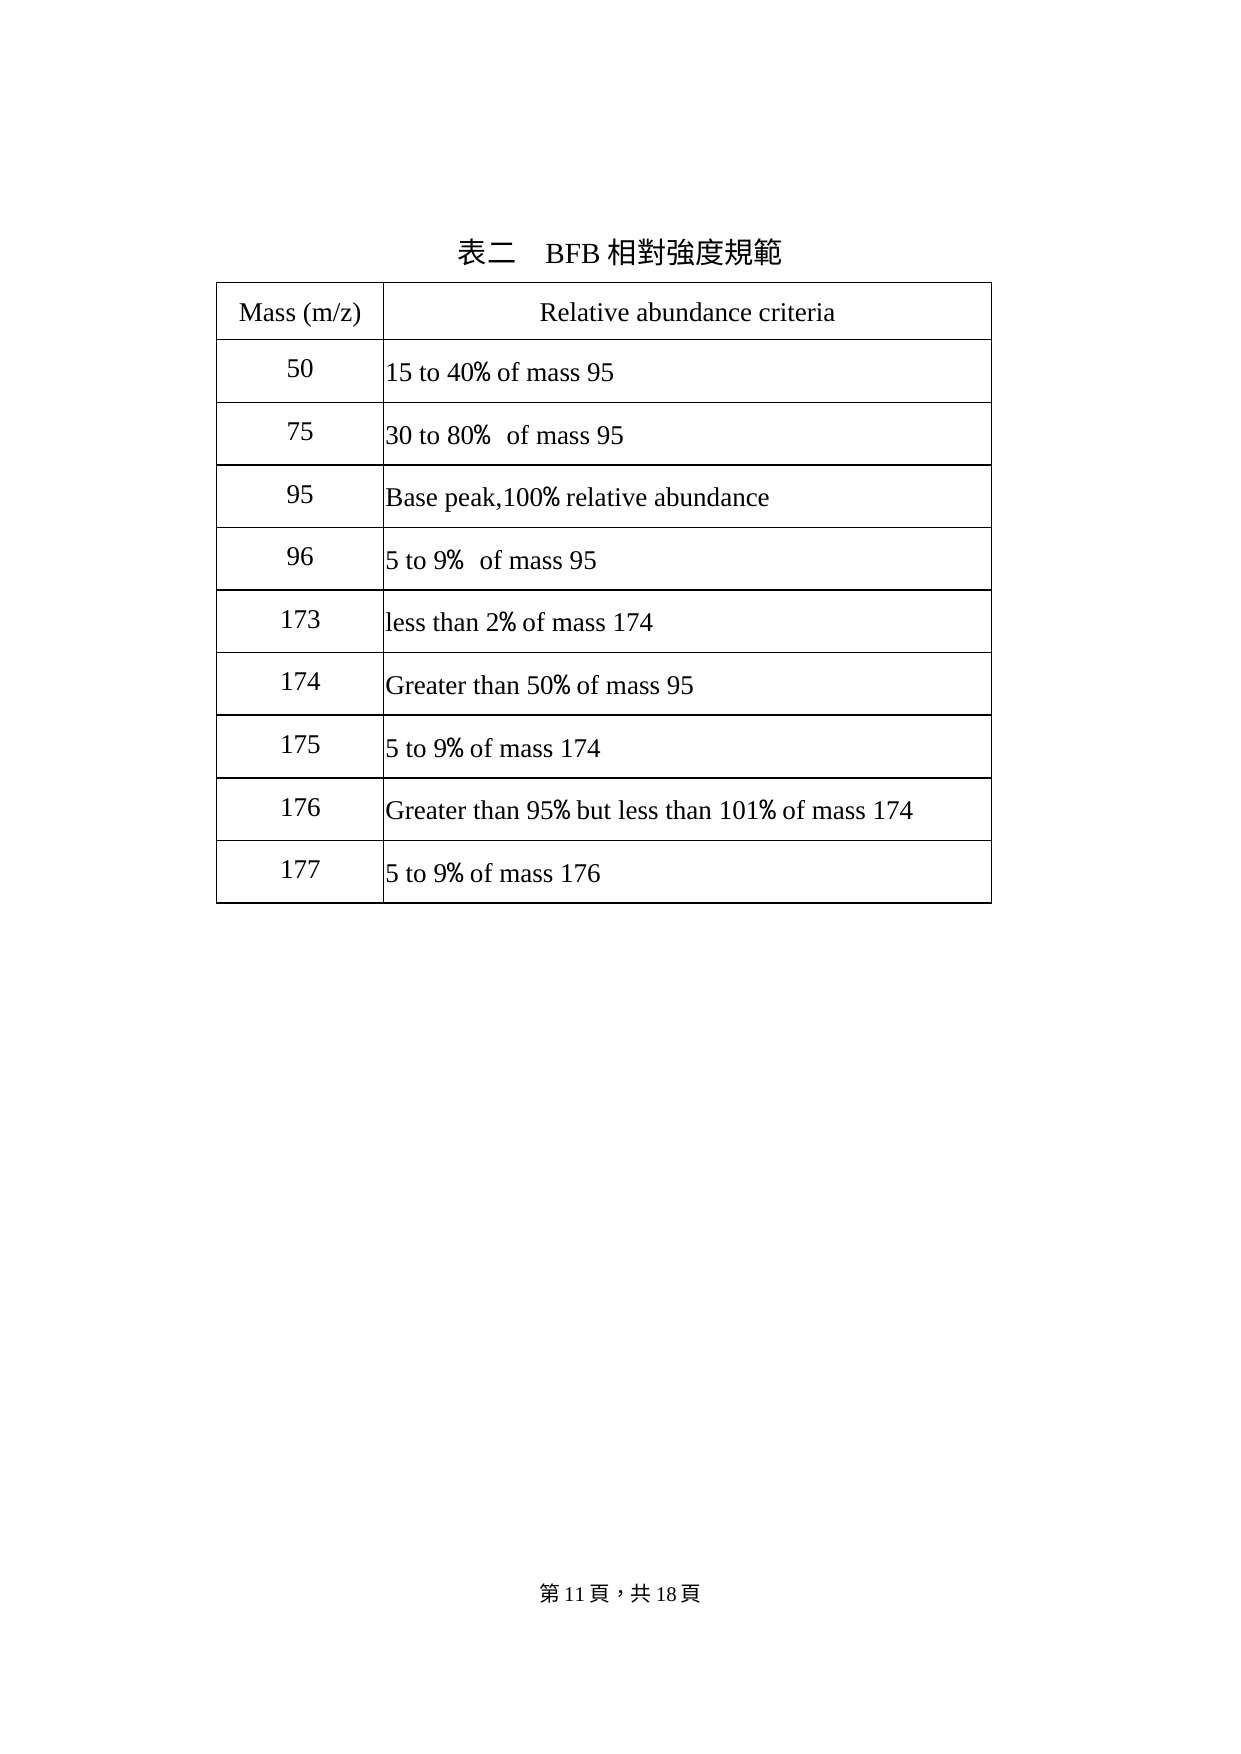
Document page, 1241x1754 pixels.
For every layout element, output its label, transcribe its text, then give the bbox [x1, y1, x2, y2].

table_cell less than 2% of mass 174 [384, 591, 991, 652]
table_cell 177 [217, 841, 383, 902]
table_cell Greater than 95% but less than 101% of mass 174 [384, 779, 991, 839]
table_cell 30 to 80% of mass 95 [384, 403, 991, 464]
table_cell 176 [217, 779, 383, 839]
table_cell 96 [217, 528, 383, 589]
table_cell 174 [217, 653, 383, 714]
table_cell 173 [217, 591, 383, 652]
table_cell 5 to 9% of mass 176 [384, 841, 991, 902]
table_header Relative abundance criteria [384, 283, 991, 339]
table_cell 95 [217, 466, 383, 527]
text 表二 BFB 相對強度規範 [148, 229, 1093, 271]
table_cell Base peak,100% relative abundance [384, 466, 991, 527]
table_cell Greater than 50% of mass 95 [384, 653, 991, 714]
table_cell 75 [217, 403, 383, 464]
table_header Mass (m/z) [217, 283, 383, 339]
table_cell 50 [217, 340, 383, 401]
table_cell 5 to 9% of mass 95 [384, 528, 991, 589]
table_cell 5 to 9% of mass 174 [384, 716, 991, 777]
table_cell 15 to 40% of mass 95 [384, 340, 991, 401]
table_cell 175 [217, 716, 383, 777]
